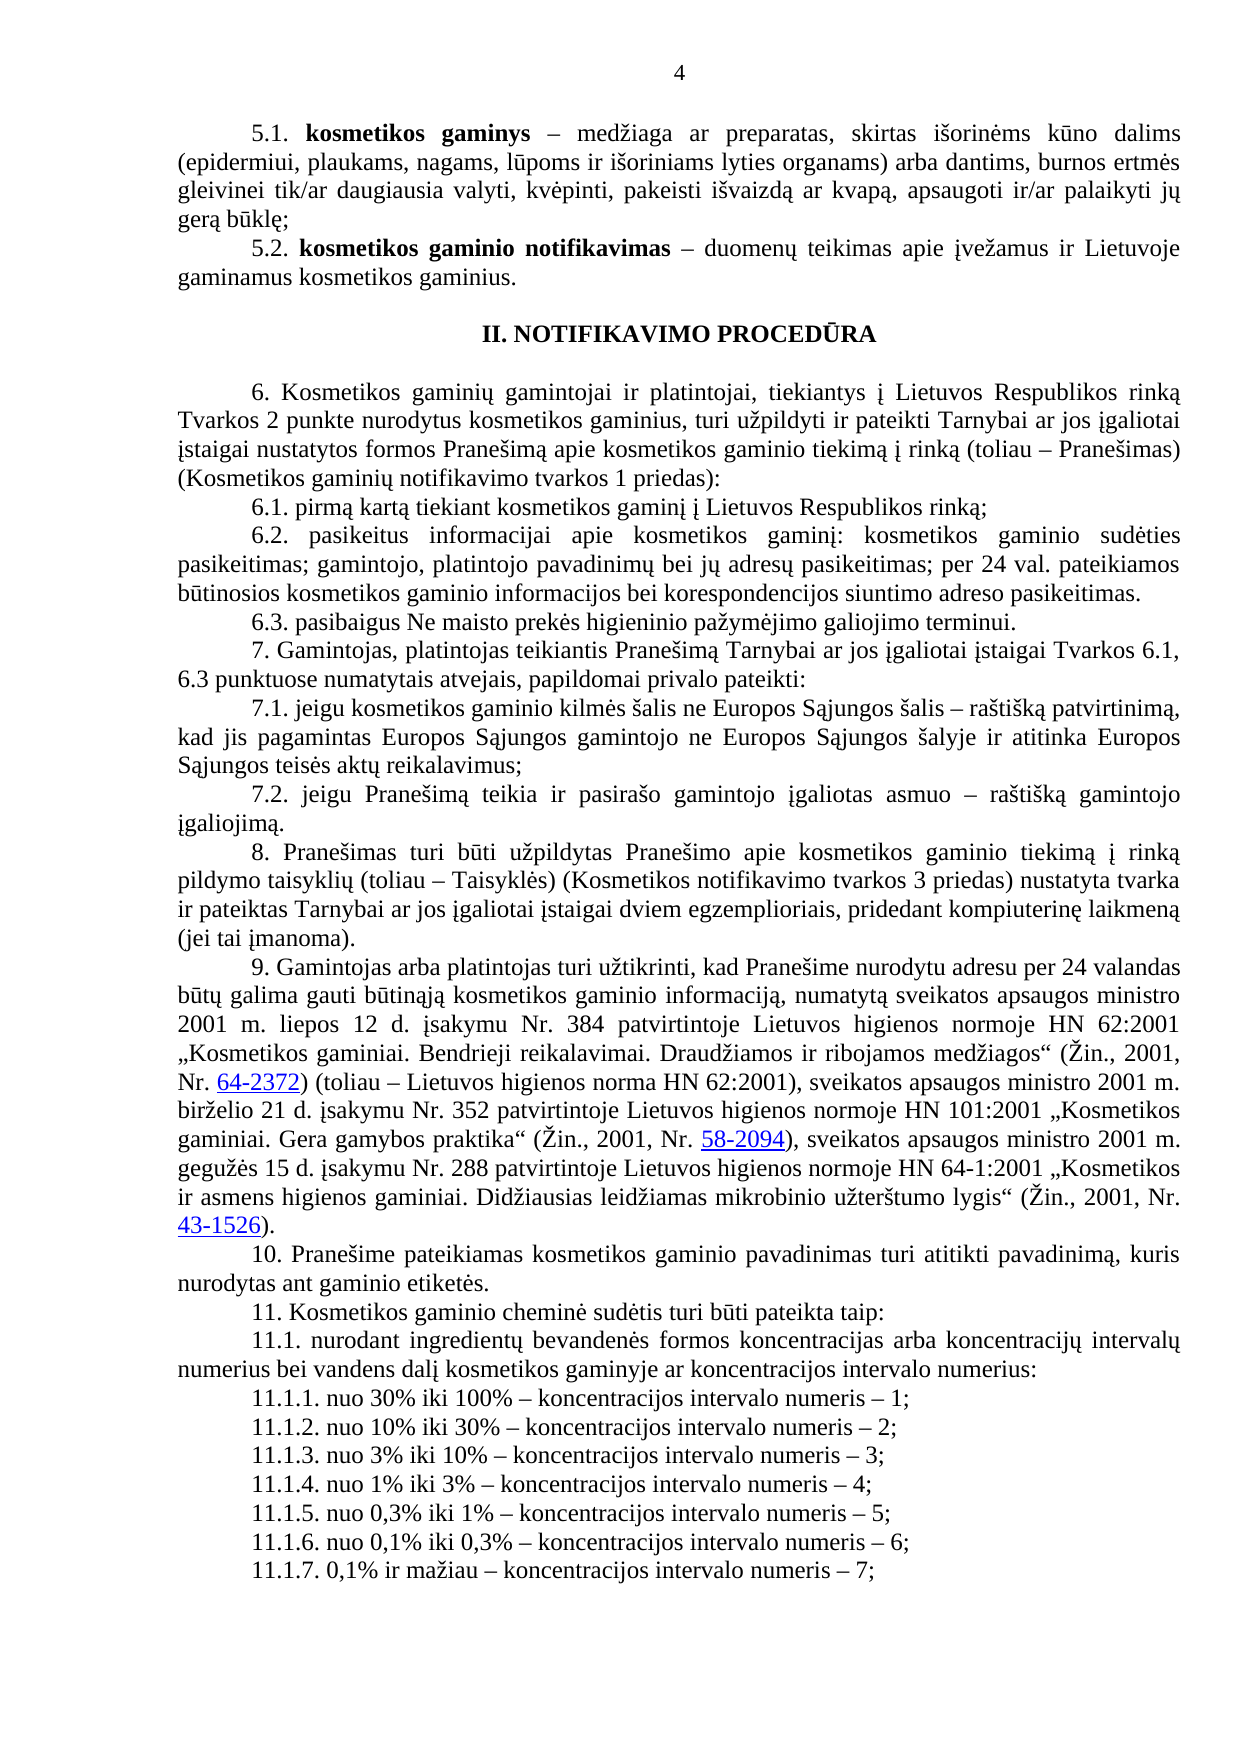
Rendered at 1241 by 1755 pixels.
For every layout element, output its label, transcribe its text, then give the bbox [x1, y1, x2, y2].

text 11. Kosmetikos gaminio cheminė sudėtis turi būti pateikta taip: [177, 1297, 1181, 1326]
text 7.2. jeigu Pranešimą teikia ir pasirašo gamintojo įgaliotas asmuo – raštišką gamintojo įgaliojimą. [177, 779, 1181, 837]
text 11.1.4. nuo 1% iki 3% – koncentracijos intervalo numeris – 4; [177, 1469, 1181, 1498]
text 11.1.6. nuo 0,1% iki 0,3% – koncentracijos intervalo numeris – 6; [177, 1527, 1181, 1556]
text 10. Pranešime pateikiamas kosmetikos gaminio pavadinimas turi atitikti pavadinimą, kuris nurodytas ant gaminio etiketės. [177, 1239, 1181, 1297]
text II. NOTIFIKAVIMO PROCEDŪRA [177, 319, 1181, 348]
text 7. Gamintojas, platintojas teikiantis Pranešimą Tarnybai ar jos įgaliotai įstaigai Tvarkos 6.1, 6.3 punktuose numatytais atvejais, papildomai privalo pateikti: [177, 636, 1181, 693]
text 11.1.1. nuo 30% iki 100% – koncentracijos intervalo numeris – 1; [177, 1383, 1181, 1412]
text 6. Kosmetikos gaminių gamintojai ir platintojai, tiekiantys į Lietuvos Respublikos rinką Tvarkos 2 punkte nurodytus kosmetikos gaminius, turi užpildyti ir pateikti Tarnybai ar jos įgaliotai įstaigai nustatytos formos Pranešimą apie kosmetikos gaminio tiekimą į rinką (toliau – Pranešimas) (Kosmetikos gaminių notifikavimo tvarkos 1 priedas): [177, 377, 1181, 492]
text 8. Pranešimas turi būti užpildytas Pranešimo apie kosmetikos gaminio tiekimą į rinką pildymo taisyklių (toliau – Taisyklės) (Kosmetikos notifikavimo tvarkos 3 priedas) nustatyta tvarka ir pateiktas Tarnybai ar jos įgaliotai įstaigai dviem egzemplioriais, pridedant kompiuterinę laikmeną (jei tai įmanoma). [177, 837, 1181, 952]
text 11.1.3. nuo 3% iki 10% – koncentracijos intervalo numeris – 3; [177, 1441, 1181, 1469]
text 6.2. pasikeitus informacijai apie kosmetikos gaminį: kosmetikos gaminio sudėties pasikeitimas; gamintojo, platintojo pavadinimų bei jų adresų pasikeitimas; per 24 val. pateikiamos būtinosios kosmetikos gaminio informacijos bei korespondencijos siuntimo adreso pasikeitimas. [177, 521, 1181, 607]
text 5.2. kosmetikos gaminio notifikavimas – duomenų teikimas apie įvežamus ir Lietuvoje gaminamus kosmetikos gaminius. [177, 233, 1181, 291]
text 5.1. kosmetikos gaminys – medžiaga ar preparatas, skirtas išorinėms kūno dalims (epidermiui, plaukams, nagams, lūpoms ir išoriniams lyties organams) arba dantims, burnos ertmės gleivinei tik/ar daugiausia valyti, kvėpinti, pakeisti išvaizdą ar kvapą, apsaugoti ir/ar palaikyti jų gerą būklę; [177, 118, 1181, 233]
text 11.1. nurodant ingredientų bevandenės formos koncentracijas arba koncentracijų intervalų numerius bei vandens dalį kosmetikos gaminyje ar koncentracijos intervalo numerius: [177, 1326, 1181, 1383]
text 6.1. pirmą kartą tiekiant kosmetikos gaminį į Lietuvos Respublikos rinką; [177, 492, 1181, 521]
text 7.1. jeigu kosmetikos gaminio kilmės šalis ne Europos Sąjungos šalis – raštišką patvirtinimą, kad jis pagamintas Europos Sąjungos gamintojo ne Europos Sąjungos šalyje ir atitinka Europos Sąjungos teisės aktų reikalavimus; [177, 693, 1181, 779]
text 11.1.7. 0,1% ir mažiau – koncentracijos intervalo numeris – 7; [177, 1556, 1181, 1584]
text 11.1.2. nuo 10% iki 30% – koncentracijos intervalo numeris – 2; [177, 1412, 1181, 1441]
text 9. Gamintojas arba platintojas turi užtikrinti, kad Pranešime nurodytu adresu per 24 valandas būtų galima gauti būtinąją kosmetikos gaminio informaciją, numatytą sveikatos apsaugos ministro 2001 m. liepos 12 d. įsakymu Nr. 384 patvirtintoje Lietuvos higienos normoje HN 62:2001 „Kosmetikos gaminiai. Bendrieji reikalavimai. Draudžiamos ir ribojamos medžiagos“ (Žin., 2001, Nr. 64-2372) (toliau – Lietuvos higienos norma HN 62:2001), sveikatos apsaugos ministro 2001 m. birželio 21 d. įsakymu Nr. 352 patvirtintoje Lietuvos higienos normoje HN 101:2001 „Kosmetikos gaminiai. Gera gamybos praktika“ (Žin., 2001, Nr. 58-2094), sveikatos apsaugos ministro 2001 m. gegužės 15 d. įsakymu Nr. 288 patvirtintoje Lietuvos higienos normoje HN 64-1:2001 „Kosmetikos ir asmens higienos gaminiai. Didžiausias leidžiamas mikrobinio užterštumo lygis“ (Žin., 2001, Nr. 43-1526). [177, 952, 1181, 1239]
text 11.1.5. nuo 0,3% iki 1% – koncentracijos intervalo numeris – 5; [177, 1498, 1181, 1527]
text 6.3. pasibaigus Ne maisto prekės higieninio pažymėjimo galiojimo terminui. [177, 607, 1181, 636]
